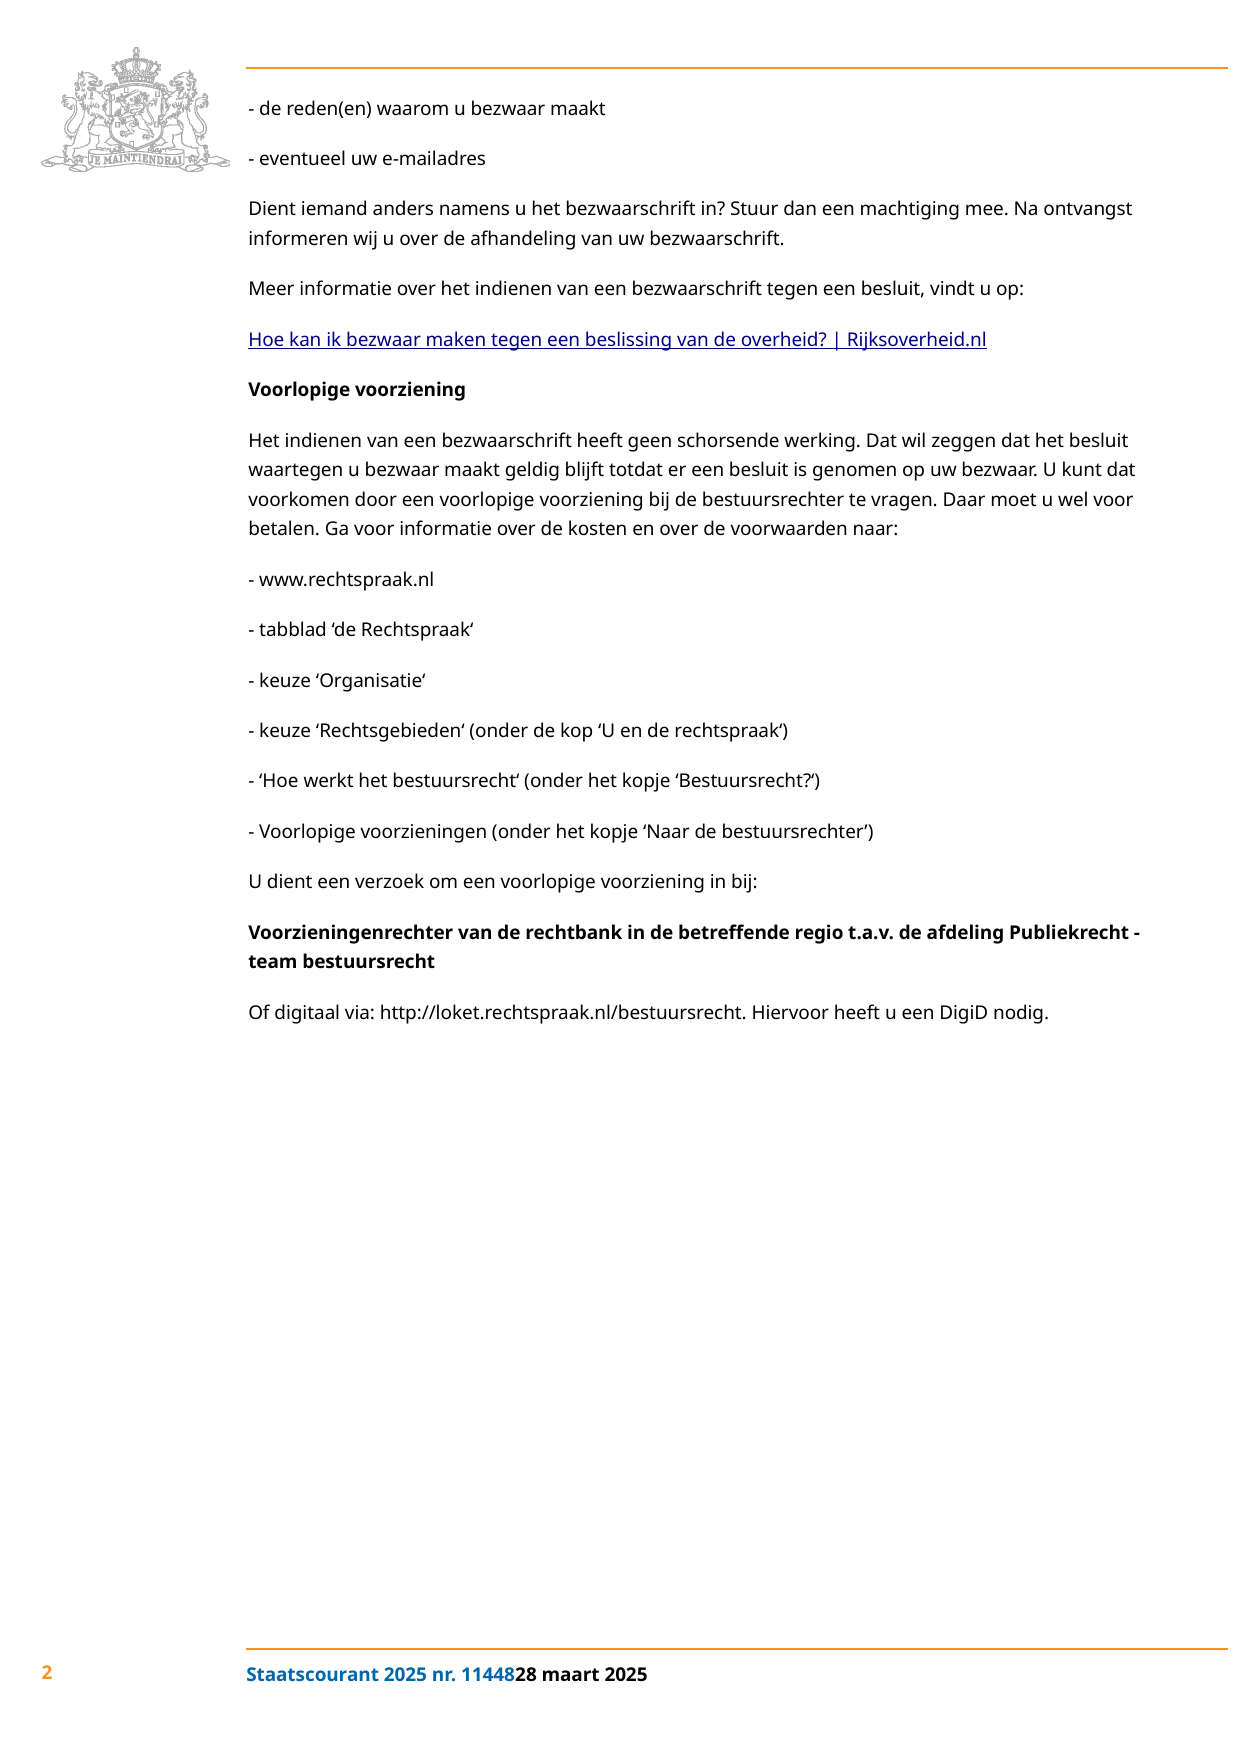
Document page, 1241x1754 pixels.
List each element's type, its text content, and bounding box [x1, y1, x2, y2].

text U dient een verzoek om een voorlopige voorziening in bij: [248, 868, 1152, 894]
text Meer informatie over het indienen van een bezwaarschrift tegen een besluit, vindt u op: [248, 276, 1152, 301]
text - keuze ‘Organisatie‘ [248, 667, 1152, 693]
text Het indienen van een bezwaarschrift heeft geen schorsende werking. Dat wil zeggen dat het besluit waartegen u bezwaar maakt geldig blijft totdat er een besluit is genomen op uw bezwaar. U kunt dat voorkomen door een voorlopige voorziening bij de bestuursrechter te vragen. Daar moet u wel voor betalen. Ga voor informatie over de kosten en over de voorwaarden naar: [248, 427, 1152, 541]
text Hoe kan ik bezwaar maken tegen een beslissing van de overheid? | Rijksoverheid.nl [248, 326, 1152, 352]
text Of digitaal via: http://loket.rechtspraak.nl/bestuursrecht. Hiervoor heeft u een DigiD nodig. [248, 999, 1152, 1025]
picture [41, 47, 231, 172]
text - eventueel uw e-mailadres [248, 145, 1152, 171]
text - tabblad ‘de Rechtspraak‘ [248, 616, 1152, 642]
text Dient iemand anders namens u het bezwaarschrift in? Stuur dan een machtiging mee. Na ontvangst informeren wij u over de afhandeling van uw bezwaarschrift. [248, 196, 1152, 251]
text - keuze ‘Rechtsgebieden‘ (onder de kop ‘U en de rechtspraak‘) [248, 717, 1152, 743]
text - de reden(en) waarom u bezwaar maakt [248, 95, 1152, 121]
text Voorzieningenrechter van de rechtbank in de betreffende regio t.a.v. de afdeling Publiekrecht - team bestuursrecht [248, 919, 1152, 974]
text - www.rechtspraak.nl [248, 566, 1152, 592]
text Voorlopige voorziening [248, 376, 1152, 402]
text - ‘Hoe werkt het bestuursrecht‘ (onder het kopje ‘Bestuursrecht?‘) [248, 768, 1152, 793]
text - Voorlopige voorzieningen (onder het kopje ‘Naar de bestuursrechter’) [248, 818, 1152, 844]
